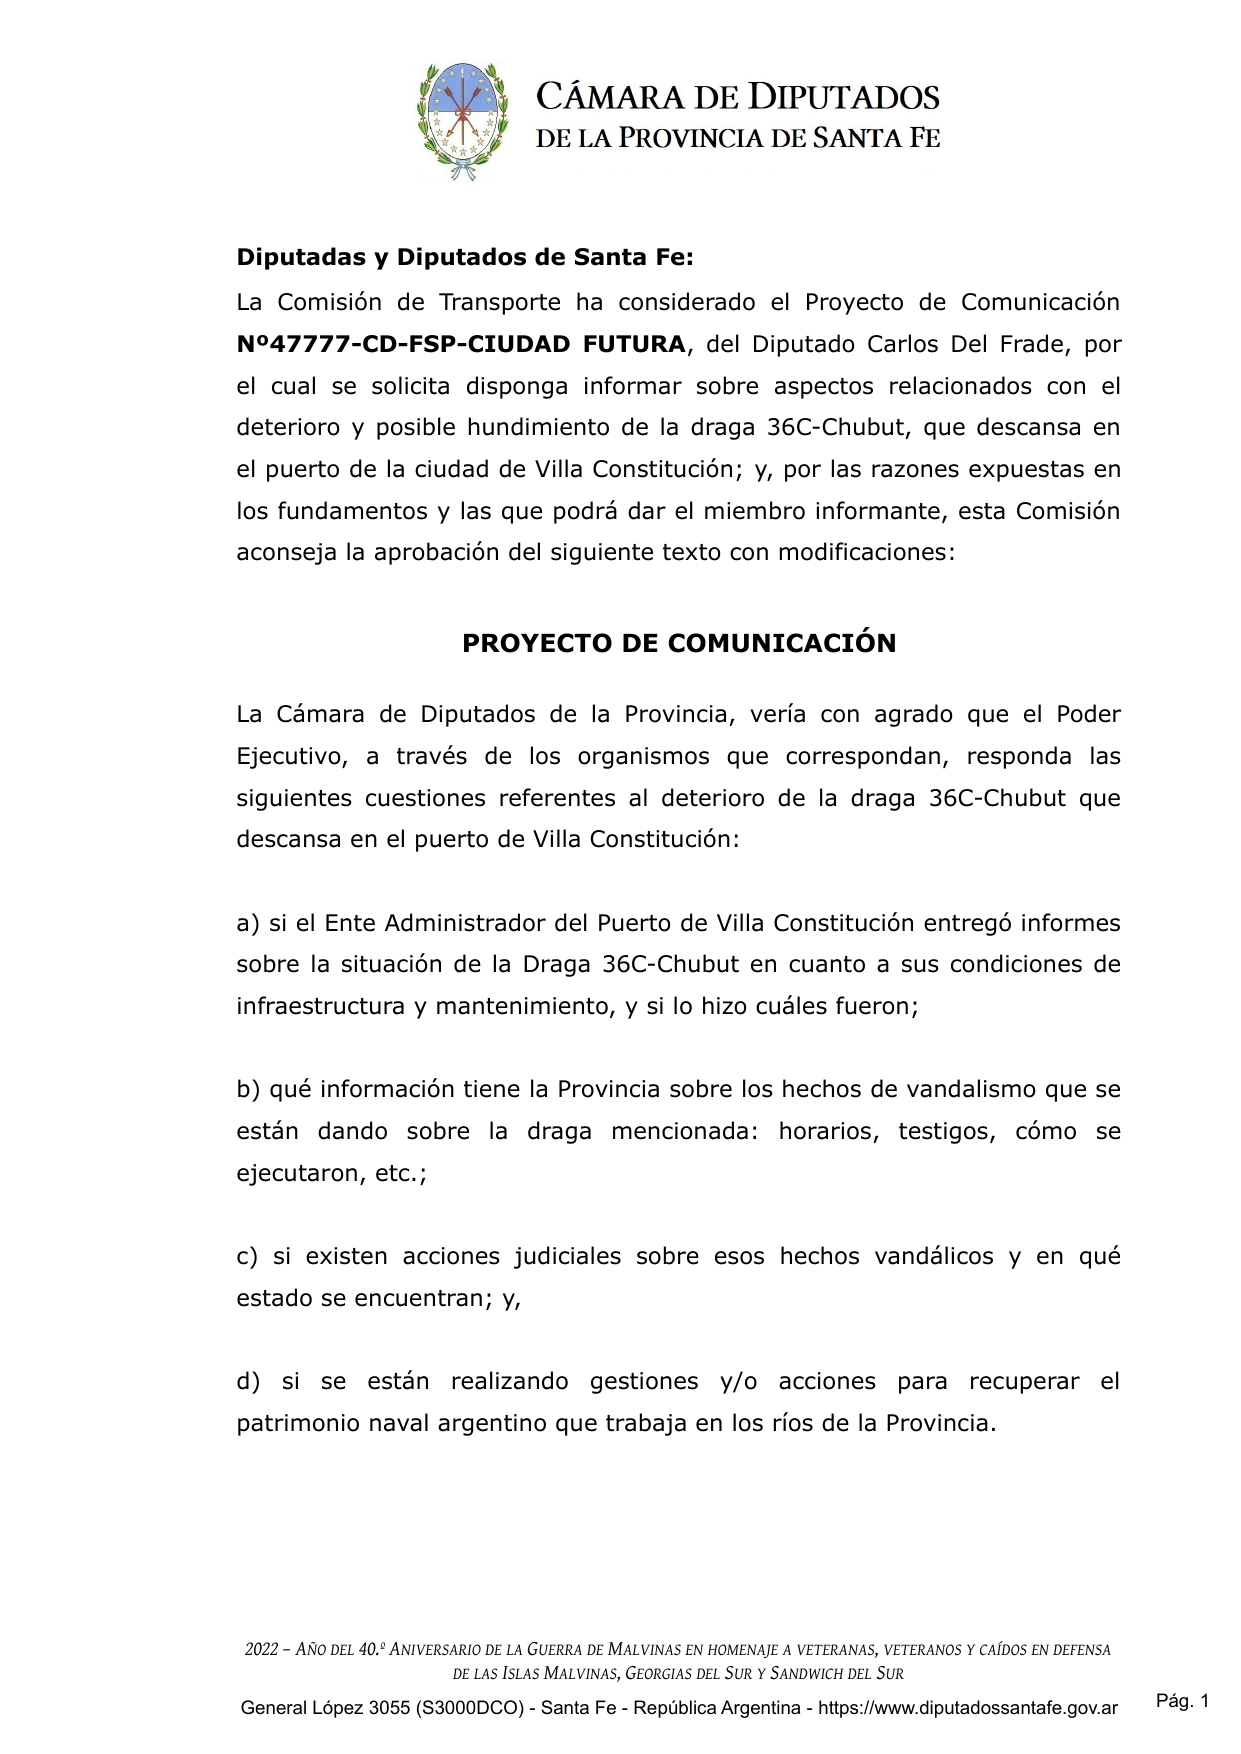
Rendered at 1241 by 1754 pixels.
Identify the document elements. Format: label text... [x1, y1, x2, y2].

text d) si se están realizando gestiones y/o acciones para recuperar el patrimonio naval argentino que trabaja en los ríos de la Provincia. [236, 1366, 1122, 1436]
text a) si el Ente Administrador del Puerto de Villa Constitución entregó informes sobre la situación de la Draga 36C-Chubut en cuanto a sus condiciones de infraestructura y mantenimiento, y si lo hizo cuáles fueron; [236, 908, 1122, 1019]
text Diputadas y Diputados de Santa Fe: [236, 242, 1122, 270]
text b) qué información tiene la Provincia sobre los hechos de vandalismo que se están dando sobre la draga mencionada: horarios, testigos, cómo se ejecutaron, etc.; [236, 1074, 1122, 1186]
text c) si existen acciones judiciales sobre esos hechos vandálicos y en qué estado se encuentran; y, [236, 1241, 1122, 1311]
text La Cámara de Diputados de la Provincia, vería con agrado que el Poder Ejecutivo, a través de los organismos que correspondan, responda las siguientes cuestiones referentes al deterioro de la draga 36C-Chubut que descansa en el puerto de Villa Constitución: [236, 699, 1122, 852]
picture [413, 59, 945, 183]
text PROYECTO DE COMUNICACIÓN [236, 627, 1122, 658]
text La Comisión de Transporte ha considerado el Proyecto de Comunicación Nº47777-CD-FSP-CIUDAD FUTURA, del Diputado Carlos Del Frade, por el cual se solicita disponga informar sobre aspectos relacionados con el deterioro y posible hundimiento de la draga 36C-Chubut, que descansa en el puerto de la ciudad de Villa Constitución; y, por las razones expuestas en los fundamentos y las que podrá dar el miembro informante, esta Comisión aconseja la aprobación del siguiente texto con modificaciones: [236, 288, 1122, 566]
